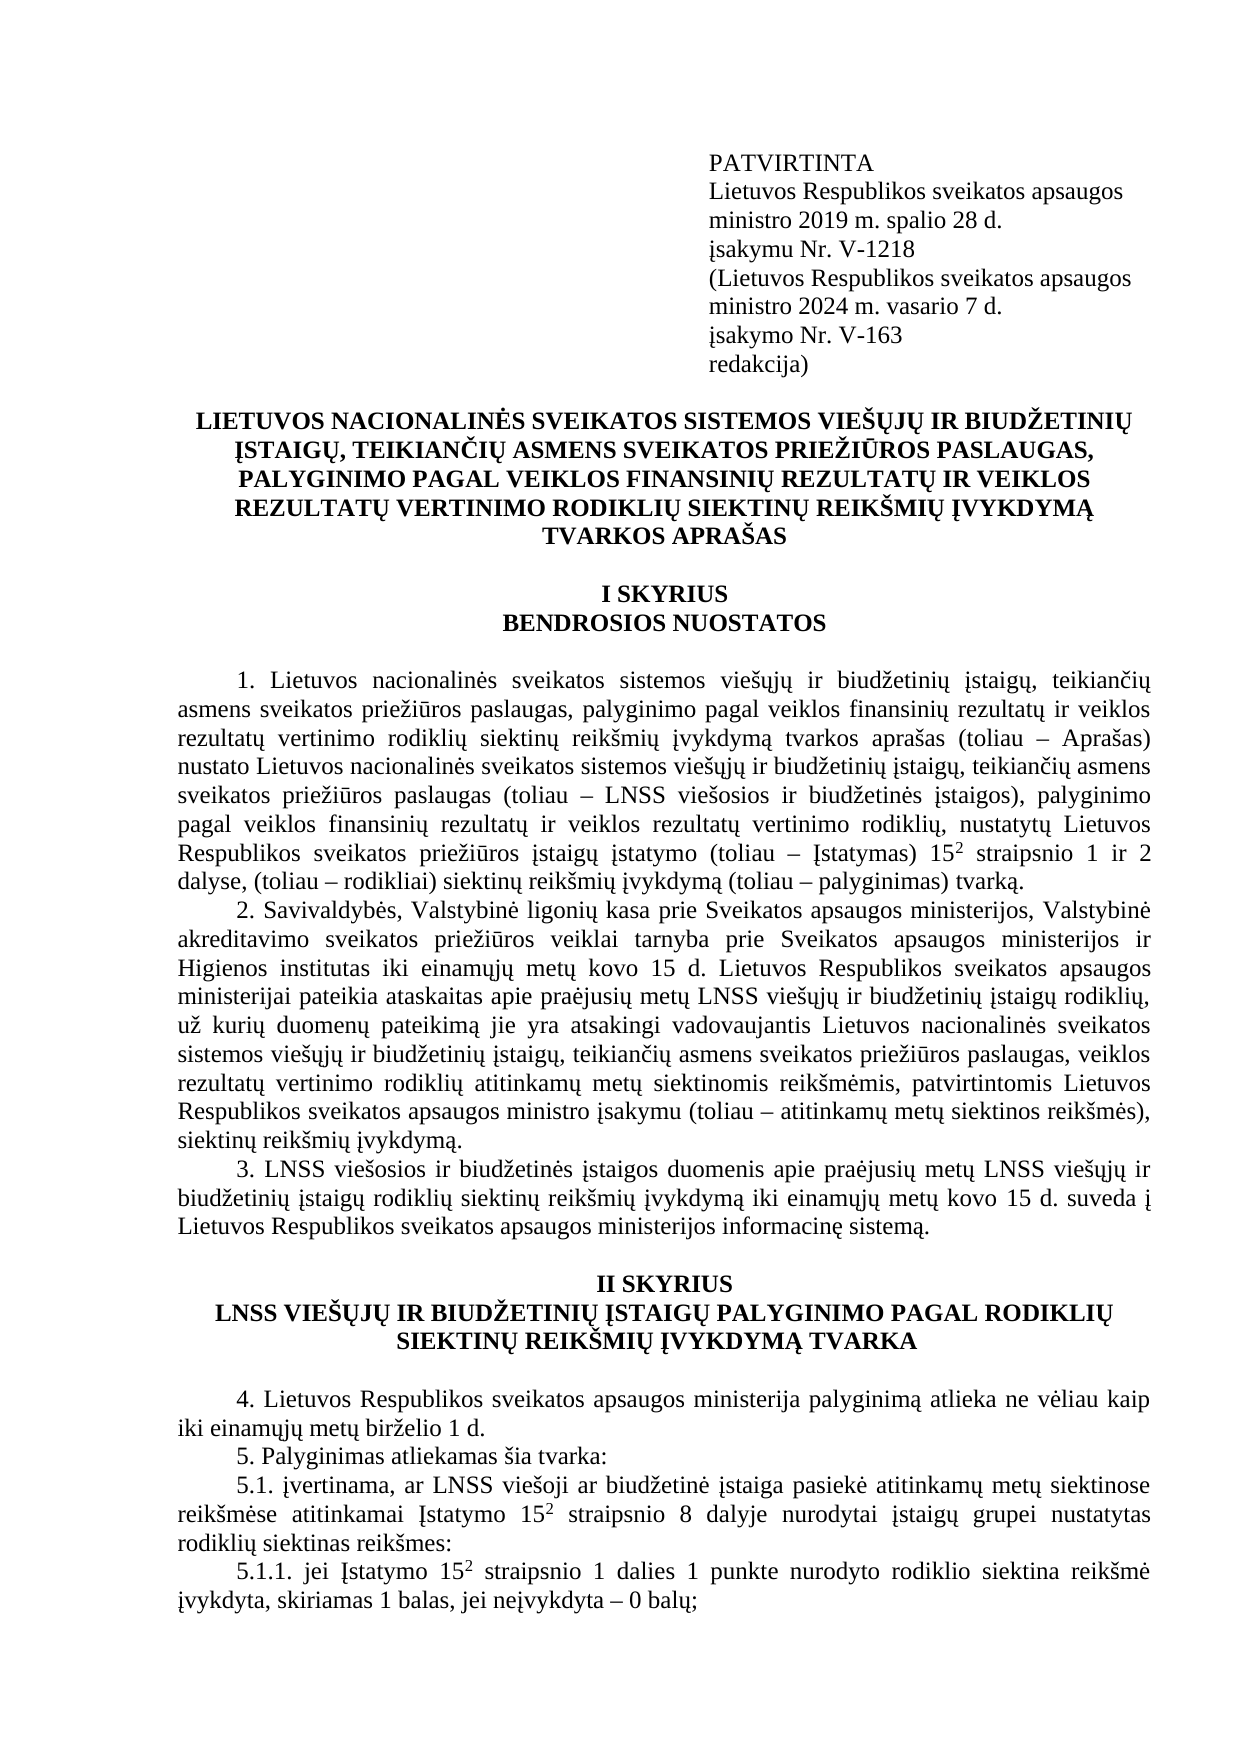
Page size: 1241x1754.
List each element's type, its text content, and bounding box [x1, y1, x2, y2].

text 4. Lietuvos Respublikos sveikatos apsaugos ministerija palyginimą atlieka ne vėliau kaip iki einamųjų metų birželio 1 d. [177, 1384, 1152, 1441]
text Lietuvos Respublikos sveikatos apsaugos [177, 176, 1152, 205]
text 3. LNSS viešosios ir biudžetinės įstaigos duomenis apie praėjusių metų LNSS viešųjų ir biudžetinių įstaigų rodiklių siektinų reikšmių įvykdymą iki einamųjų metų kovo 15 d. suveda į Lietuvos Respublikos sveikatos apsaugos ministerijos informacinę sistemą. [177, 1154, 1152, 1240]
text įsakymu Nr. V-1218 [177, 234, 1152, 263]
text (Lietuvos Respublikos sveikatos apsaugos [177, 263, 1152, 291]
text BENDROSIOS NUOSTATOS [162, 608, 1152, 636]
text PATVIRTINTA [177, 148, 1152, 176]
text 5. Palyginimas atliekamas šia tvarka: [162, 1441, 1152, 1470]
text įsakymo Nr. V-163 [177, 320, 1152, 349]
text 2. Savivaldybės, Valstybinė ligonių kasa prie Sveikatos apsaugos ministerijos, Valstybinė akreditavimo sveikatos priežiūros veiklai tarnyba prie Sveikatos apsaugos ministerijos ir Higienos institutas iki einamųjų metų kovo 15 d. Lietuvos Respublikos sveikatos apsaugos ministerijai pateikia ataskaitas apie praėjusių metų LNSS viešųjų ir biudžetinių įstaigų rodiklių, už kurių duomenų pateikimą jie yra atsakingi vadovaujantis Lietuvos nacionalinės sveikatos sistemos viešųjų ir biudžetinių įstaigų, teikiančių asmens sveikatos priežiūros paslaugas, veiklos rezultatų vertinimo rodiklių atitinkamų metų siektinomis reikšmėmis, patvirtintomis Lietuvos Respublikos sveikatos apsaugos ministro įsakymu (toliau – atitinkamų metų siektinos reikšmės), siektinų reikšmių įvykdymą. [177, 895, 1152, 1154]
text LIETUVOS NACIONALINĖS SVEIKATOS SISTEMOS VIEŠŲJŲ IR BIUDŽETINIŲ ĮSTAIGŲ, TEIKIANČIŲ ASMENS SVEIKATOS PRIEŽIŪROS PASLAUGAS, PALYGINIMO PAGAL VEIKLOS FINANSINIŲ REZULTATŲ IR VEIKLOS REZULTATŲ VERTINIMO RODIKLIŲ SIEKTINŲ REIKŠMIŲ ĮVYKDYMĄ TVARKOS APRAŠAS [177, 406, 1152, 550]
text LNSS VIEŠŲJŲ IR BIUDŽETINIŲ ĮSTAIGŲ PALYGINIMO PAGAL RODIKLIŲ SIEKTINŲ REIKŠMIŲ ĮVYKDYMĄ TVARKA [162, 1298, 1152, 1355]
text ministro 2024 m. vasario 7 d. [177, 291, 1152, 320]
text redakcija) [177, 349, 1152, 378]
text 1. Lietuvos nacionalinės sveikatos sistemos viešųjų ir biudžetinių įstaigų, teikiančių asmens sveikatos priežiūros paslaugas, palyginimo pagal veiklos finansinių rezultatų ir veiklos rezultatų vertinimo rodiklių siektinų reikšmių įvykdymą tvarkos aprašas (toliau – Aprašas) nustato Lietuvos nacionalinės sveikatos sistemos viešųjų ir biudžetinių įstaigų, teikiančių asmens sveikatos priežiūros paslaugas (toliau – LNSS viešosios ir biudžetinės įstaigos), palyginimo pagal veiklos finansinių rezultatų ir veiklos rezultatų vertinimo rodiklių, nustatytų Lietuvos Respublikos sveikatos priežiūros įstaigų įstatymo (toliau – Įstatymas) 152 straipsnio 1 ir 2 dalyse, (toliau – rodikliai) siektinų reikšmių įvykdymą (toliau – palyginimas) tvarką. [177, 665, 1152, 895]
text I SKYRIUS [162, 579, 1152, 608]
text II SKYRIUS [162, 1269, 1152, 1298]
text ministro 2019 m. spalio 28 d. [177, 205, 1152, 234]
text 5.1.1. jei Įstatymo 152 straipsnio 1 dalies 1 punkte nurodyto rodiklio siektina reikšmė įvykdyta, skiriamas 1 balas, jei neįvykdyta – 0 balų; [177, 1556, 1152, 1614]
text 5.1. įvertinama, ar LNSS viešoji ar biudžetinė įstaiga pasiekė atitinkamų metų siektinose reikšmėse atitinkamai Įstatymo 152 straipsnio 8 dalyje nurodytai įstaigų grupei nustatytas rodiklių siektinas reikšmes: [177, 1470, 1152, 1556]
